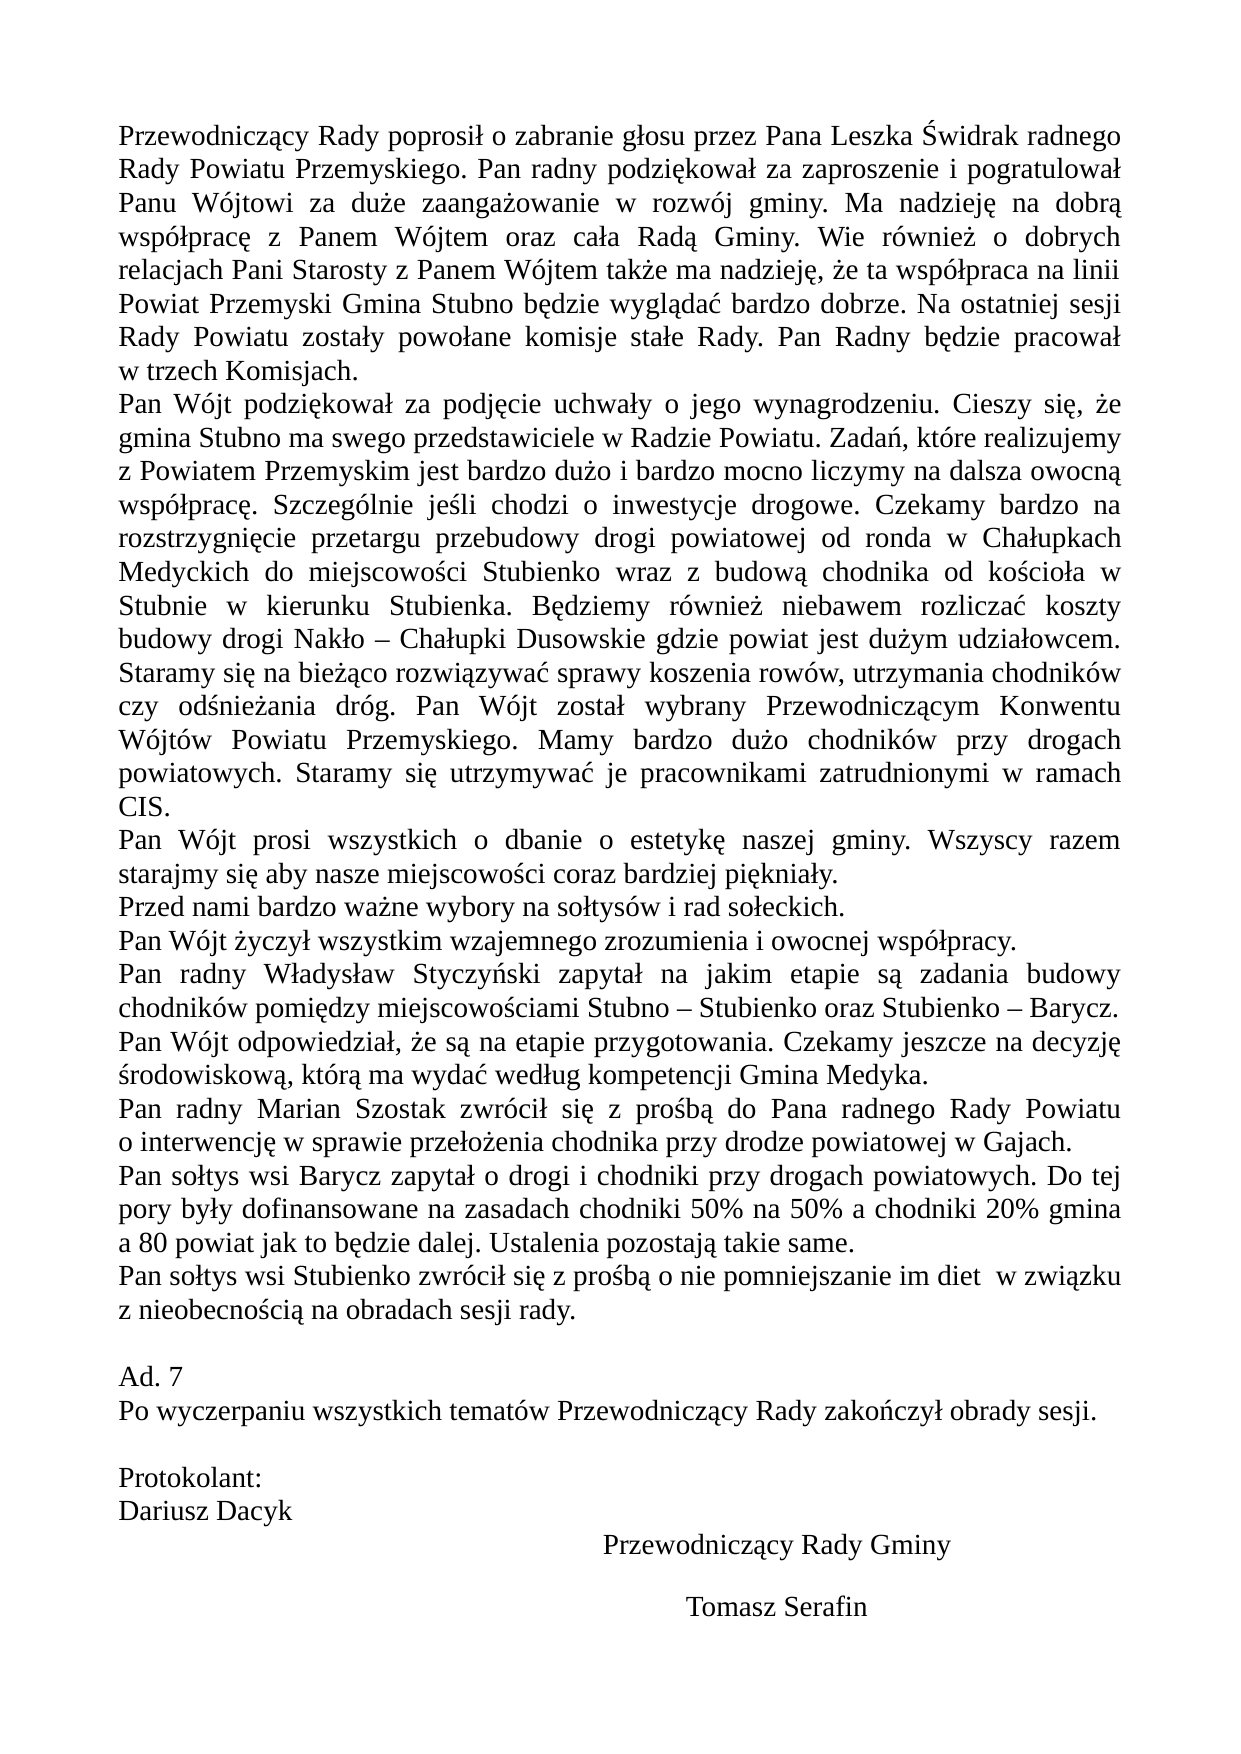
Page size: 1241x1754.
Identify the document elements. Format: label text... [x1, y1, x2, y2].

text Przewodniczący Rady Gminy [118, 1527, 1122, 1560]
text Dariusz Dacyk [118, 1493, 1122, 1527]
text Ad. 7 [118, 1359, 1122, 1393]
text Pan sołtys wsi Barycz zapytał o drogi i chodniki przy drogach powiatowych. Do tej pory były dofinansowane na zasadach chodniki 50% na 50% a chodniki 20% gmina a 80 powiat jak to będzie dalej. Ustalenia pozostają takie same. [118, 1158, 1122, 1258]
text Przewodniczący Rady poprosił o zabranie głosu przez Pana Leszka Świdrak radnego Rady Powiatu Przemyskiego. Pan radny podziękował za zaproszenie i pogratulował Panu Wójtowi za duże zaangażowanie w rozwój gminy. Ma nadzieję na dobrą współpracę z Panem Wójtem oraz cała Radą Gminy. Wie również o dobrych relacjach Pani Starosty z Panem Wójtem także ma nadzieję, że ta współpraca na linii Powiat Przemyski Gmina Stubno będzie wyglądać bardzo dobrze. Na ostatniej sesji Rady Powiatu zostały powołane komisje stałe Rady. Pan Radny będzie pracował w trzech Komisjach. [118, 118, 1122, 386]
text Pan sołtys wsi Stubienko zwrócił się z prośbą o nie pomniejszanie im diet w związku z nieobecnością na obradach sesji rady. [118, 1258, 1122, 1326]
text Pan Wójt życzył wszystkim wzajemnego zrozumienia i owocnej współpracy. [118, 923, 1122, 957]
text Po wyczerpaniu wszystkich tematów Przewodniczący Rady zakończył obrady sesji. [118, 1393, 1122, 1426]
text Przed nami bardzo ważne wybory na sołtysów i rad sołeckich. [118, 889, 1122, 923]
text Pan radny Marian Szostak zwrócił się z prośbą do Pana radnego Rady Powiatu o interwencję w sprawie przełożenia chodnika przy drodze powiatowej w Gajach. [118, 1091, 1122, 1158]
text Pan Wójt prosi wszystkich o dbanie o estetykę naszej gminy. Wszyscy razem starajmy się aby nasze miejscowości coraz bardziej piękniały. [118, 822, 1122, 889]
text Protokolant: [118, 1460, 1122, 1493]
text Pan Wójt podziękował za podjęcie uchwały o jego wynagrodzeniu. Cieszy się, że gmina Stubno ma swego przedstawiciele w Radzie Powiatu. Zadań, które realizujemy z Powiatem Przemyskim jest bardzo dużo i bardzo mocno liczymy na dalsza owocną współpracę. Szczególnie jeśli chodzi o inwestycje drogowe. Czekamy bardzo na rozstrzygnięcie przetargu przebudowy drogi powiatowej od ronda w Chałupkach Medyckich do miejscowości Stubienko wraz z budową chodnika od kościoła w Stubnie w kierunku Stubienka. Będziemy również niebawem rozliczać koszty budowy drogi Nakło – Chałupki Dusowskie gdzie powiat jest dużym udziałowcem. Staramy się na bieżąco rozwiązywać sprawy koszenia rowów, utrzymania chodników czy odśnieżania dróg. Pan Wójt został wybrany Przewodniczącym Konwentu Wójtów Powiatu Przemyskiego. Mamy bardzo dużo chodników przy drogach powiatowych. Staramy się utrzymywać je pracownikami zatrudnionymi w ramach CIS. [118, 386, 1122, 822]
text Pan Wójt odpowiedział, że są na etapie przygotowania. Czekamy jeszcze na decyzję środowiskową, którą ma wydać według kompetencji Gmina Medyka. [118, 1024, 1122, 1091]
text Tomasz Serafin [118, 1589, 1122, 1623]
text Pan radny Władysław Styczyński zapytał na jakim etapie są zadania budowy chodników pomiędzy miejscowościami Stubno – Stubienko oraz Stubienko – Barycz. [118, 957, 1122, 1024]
